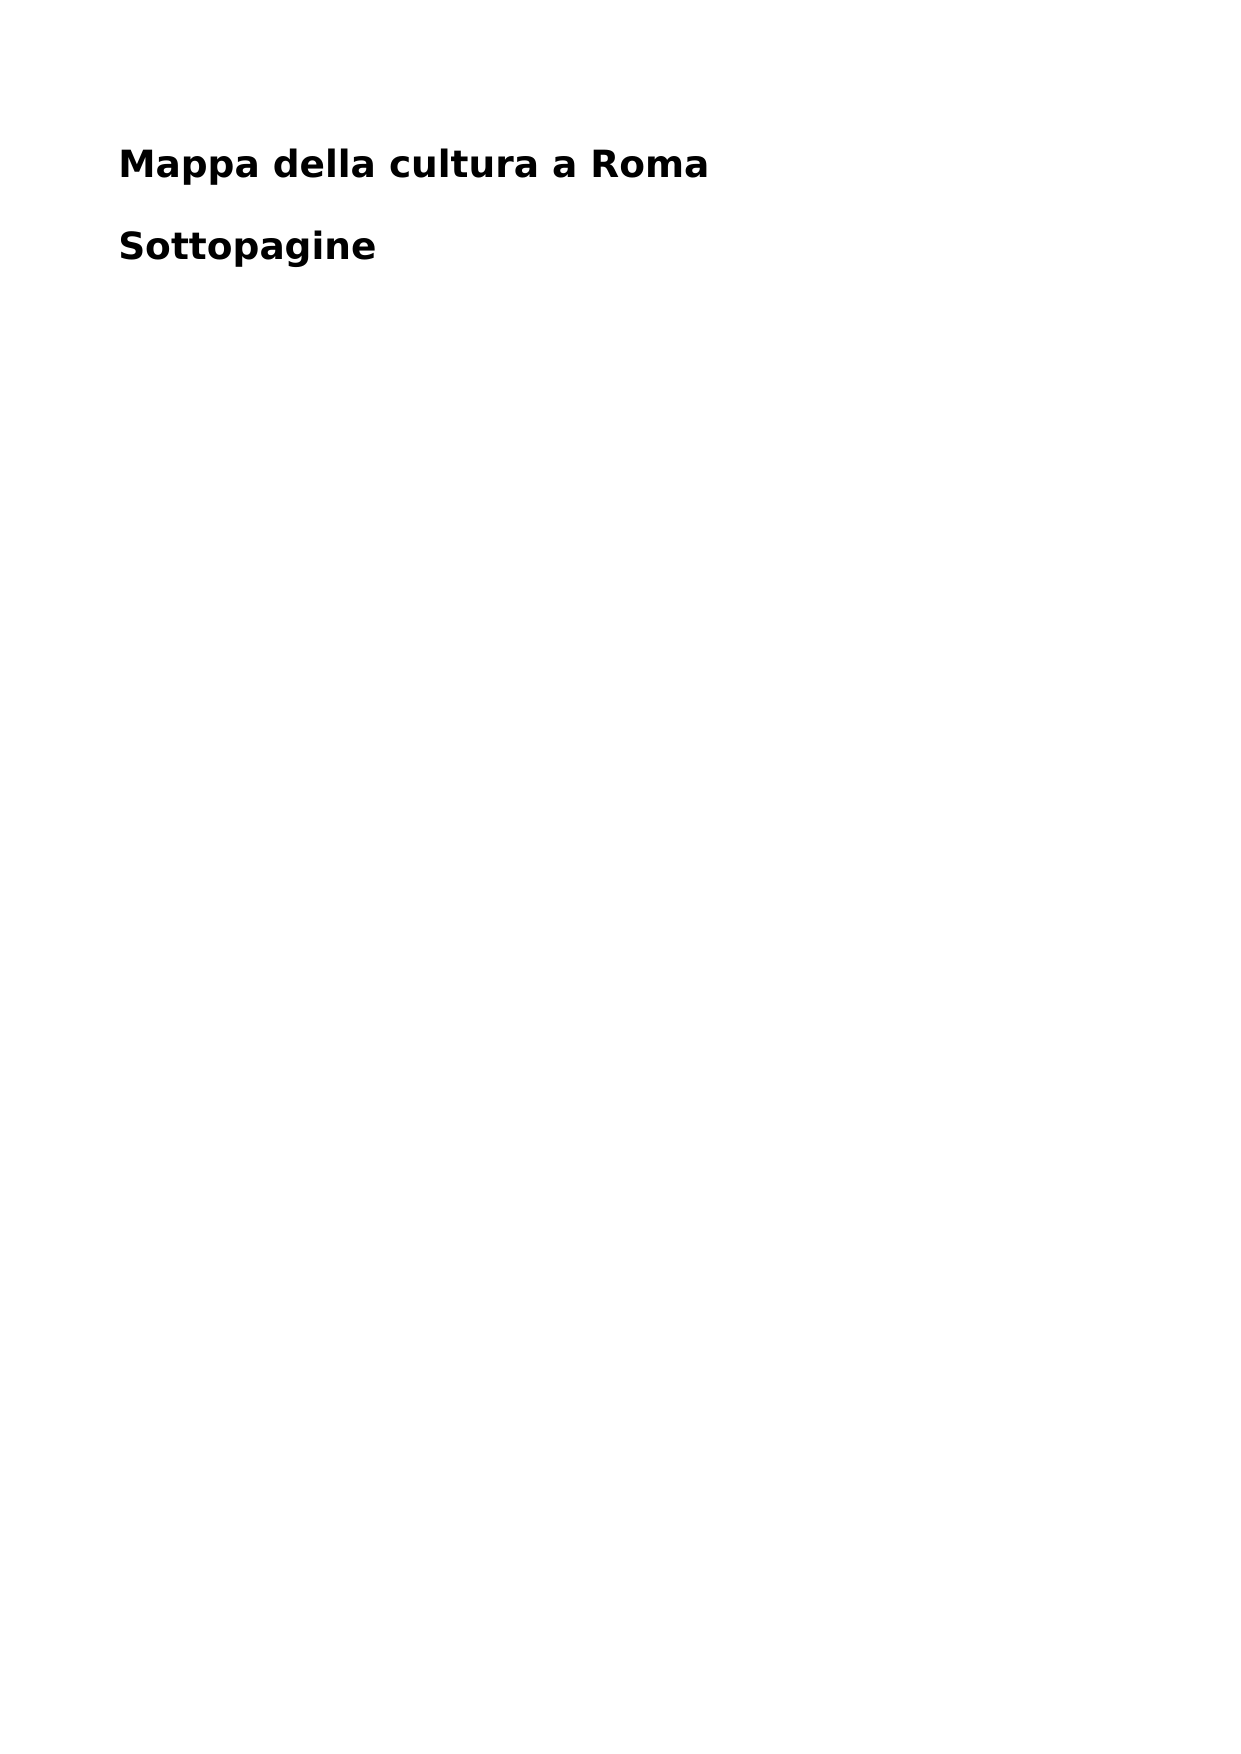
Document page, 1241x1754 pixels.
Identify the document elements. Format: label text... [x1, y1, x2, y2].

subtitle Sottopagine [118, 224, 1122, 268]
subtitle Mappa della cultura a Roma [118, 143, 1122, 187]
